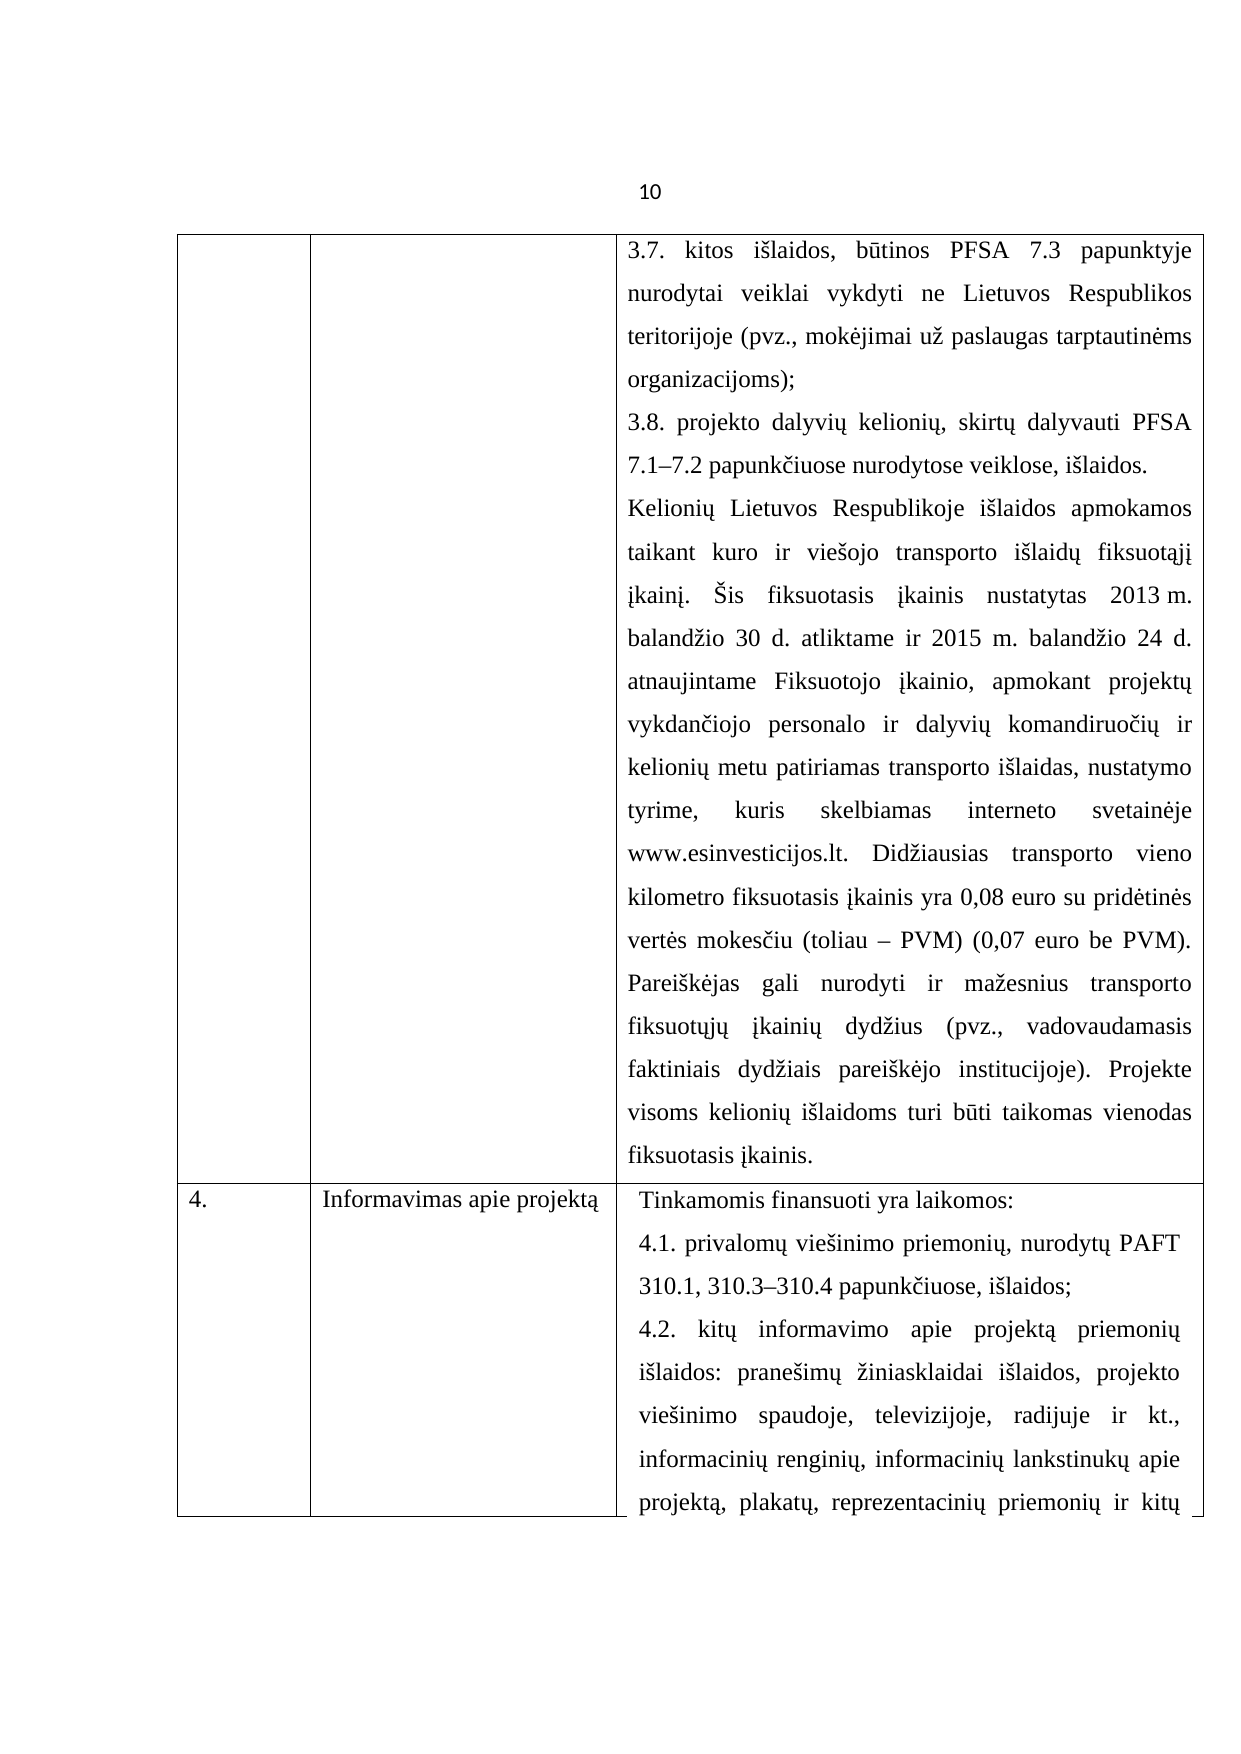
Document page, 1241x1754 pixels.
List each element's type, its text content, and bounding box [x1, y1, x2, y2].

table_header Tinkamomis finansuoti yra laikomos: 4.1. privalomų viešinimo priemonių, nurodytų PAFT 310.1, 310.3–310.4 papunkčiuose, išlaidos; 4.2. kitų informavimo apie projektą priemonių išlaidos: pranešimų žiniasklaidai išlaidos, projekto viešinimo spaudoje, televizijoje, radijuje ir kt., informacinių renginių, informacinių lankstinukų apie projektą, plakatų, reprezentacinių priemonių ir kitų [628, 1185, 1192, 1516]
table_cell [311, 235, 616, 1183]
table_cell Informavimas apie projektą [311, 1184, 616, 1516]
table_cell [1193, 1184, 1203, 1516]
table_cell 3.7. kitos išlaidos, būtinos PFSA 7.3 papunktyje nurodytai veiklai vykdyti ne Lietuvos Respublikos teritorijoje (pvz., mokėjimai už paslaugas tarptautinėms organizacijoms); 3.8. projekto dalyvių kelionių, skirtų dalyvauti PFSA 7.1–7.2 papunkčiuose nurodytose veiklose, išlaidos. Kelionių Lietuvos Respublikoje išlaidos apmokamos taikant kuro ir viešojo transporto išlaidų fiksuotąjį įkainį. Šis fiksuotasis įkainis nustatytas 2013 m. balandžio 30 d. atliktame ir 2015 m. balandžio 24 d. atnaujintame Fiksuotojo įkainio, apmokant projektų vykdančiojo personalo ir dalyvių komandiruočių ir kelionių metu patiriamas transporto išlaidas, nustatymo tyrime, kuris skelbiamas interneto svetainėje www.esinvesticijos.lt. Didžiausias transporto vieno kilometro fiksuotasis įkainis yra 0,08 euro su pridėtinės vertės mokesčiu (toliau – PVM) (0,07 euro be PVM). Pareiškėjas gali nurodyti ir mažesnius transporto fiksuotųjų įkainių dydžius (pvz., vadovaudamasis faktiniais dydžiais pareiškėjo institucijoje). Projekte visoms kelionių išlaidoms turi būti taikomas vienodas fiksuotasis įkainis. [617, 235, 1203, 1183]
table_cell [617, 1184, 627, 1516]
table_cell 4. [178, 1184, 310, 1516]
table_cell [178, 235, 310, 1183]
